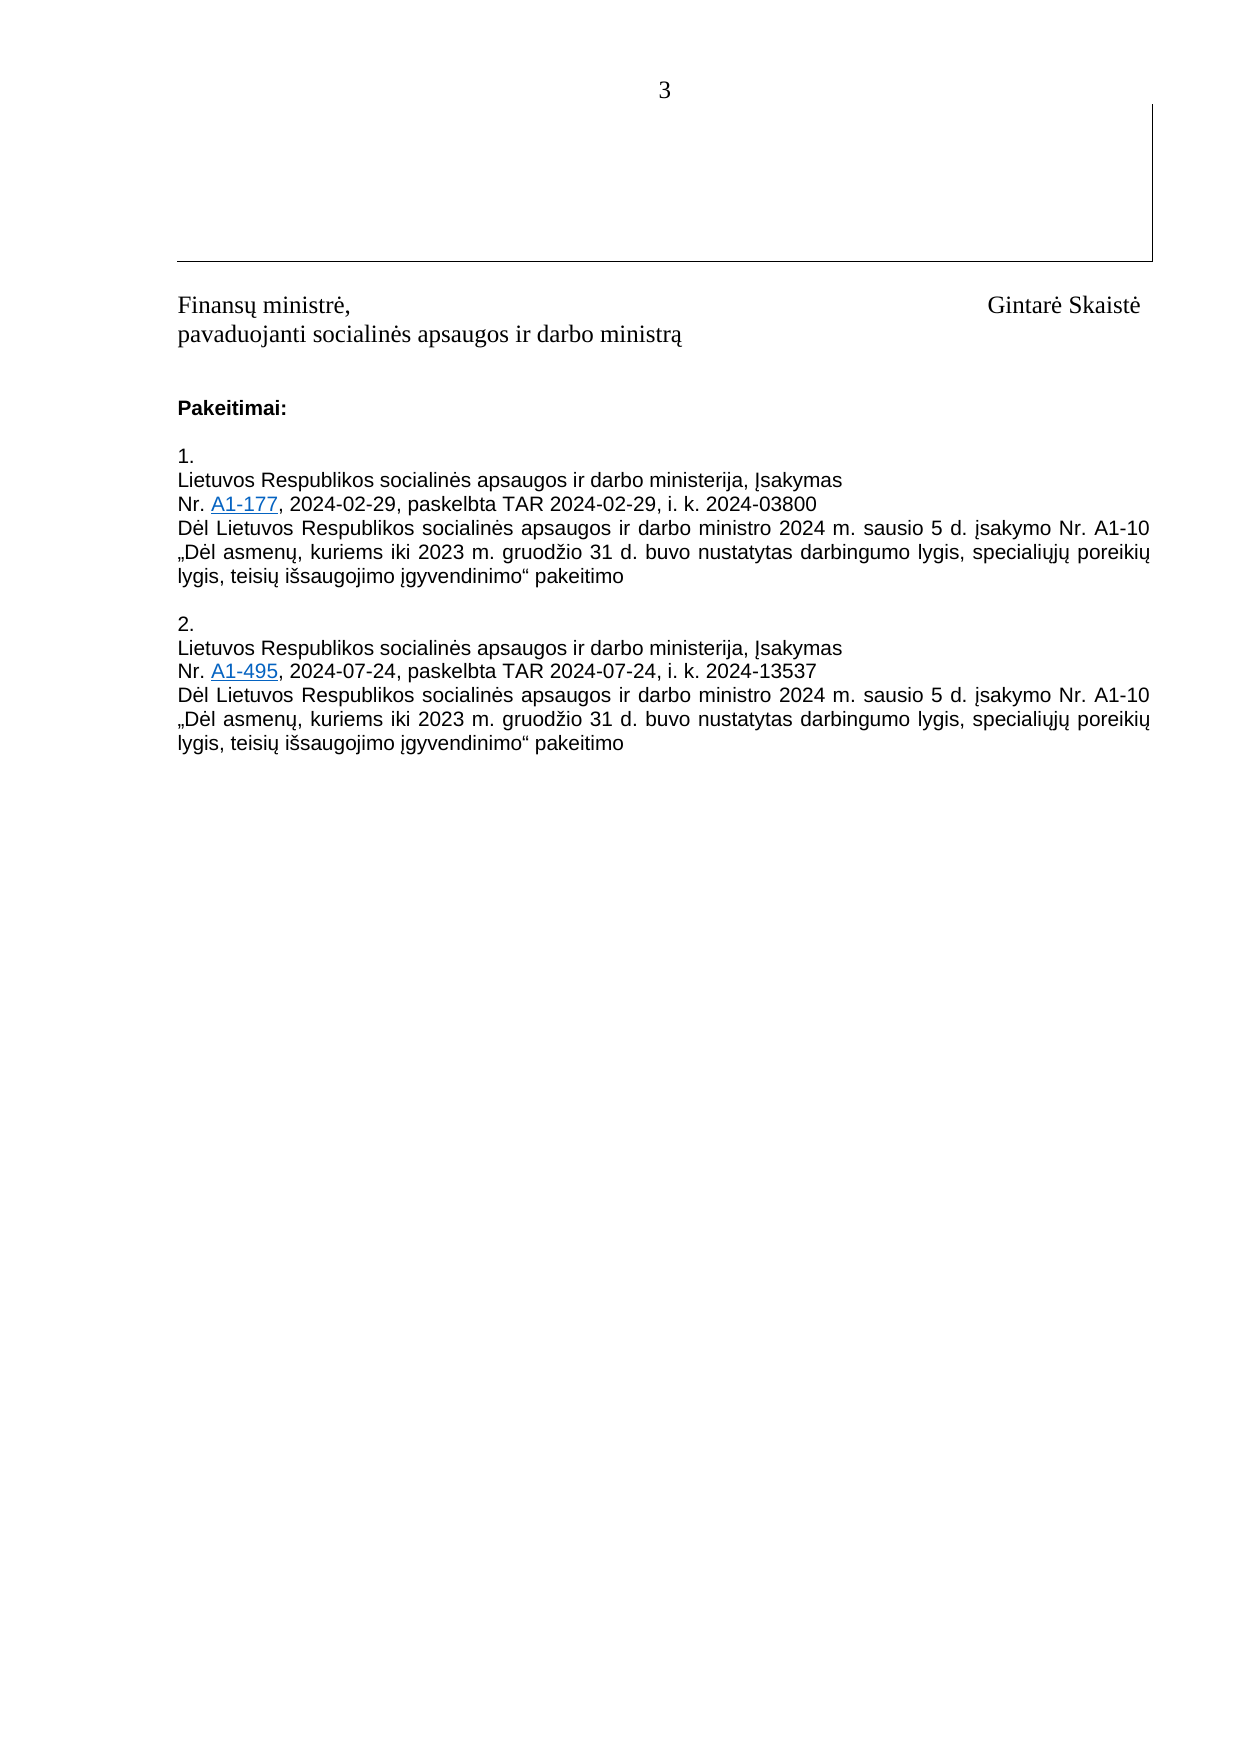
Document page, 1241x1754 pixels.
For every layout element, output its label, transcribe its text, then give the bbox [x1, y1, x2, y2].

text pavaduojanti socialinės apsaugos ir darbo ministrą [177, 319, 1152, 348]
text 2. [177, 611, 1152, 635]
text Nr. A1-495, 2024-07-24, paskelbta TAR 2024-07-24, i. k. 2024-13537 [177, 659, 1152, 683]
text 1. [177, 444, 1152, 468]
text Lietuvos Respublikos socialinės apsaugos ir darbo ministerija, Įsakymas [177, 468, 1152, 492]
text Pakeitimai: [177, 396, 1152, 420]
text Nr. A1-177, 2024-02-29, paskelbta TAR 2024-02-29, i. k. 2024-03800 [177, 492, 1152, 516]
text Lietuvos Respublikos socialinės apsaugos ir darbo ministerija, Įsakymas [177, 635, 1152, 659]
text Dėl Lietuvos Respublikos socialinės apsaugos ir darbo ministro 2024 m. sausio 5 d. įsakymo Nr. A1-10 „Dėl asmenų, kuriems iki 2023 m. gruodžio 31 d. buvo nustatytas darbingumo lygis, specialiųjų poreikių lygis, teisių išsaugojimo įgyvendinimo“ pakeitimo [177, 683, 1152, 755]
text Dėl Lietuvos Respublikos socialinės apsaugos ir darbo ministro 2024 m. sausio 5 d. įsakymo Nr. A1-10 „Dėl asmenų, kuriems iki 2023 m. gruodžio 31 d. buvo nustatytas darbingumo lygis, specialiųjų poreikių lygis, teisių išsaugojimo įgyvendinimo“ pakeitimo [177, 516, 1152, 587]
text Finansų ministrė, Gintarė Skaistė [177, 290, 1152, 319]
